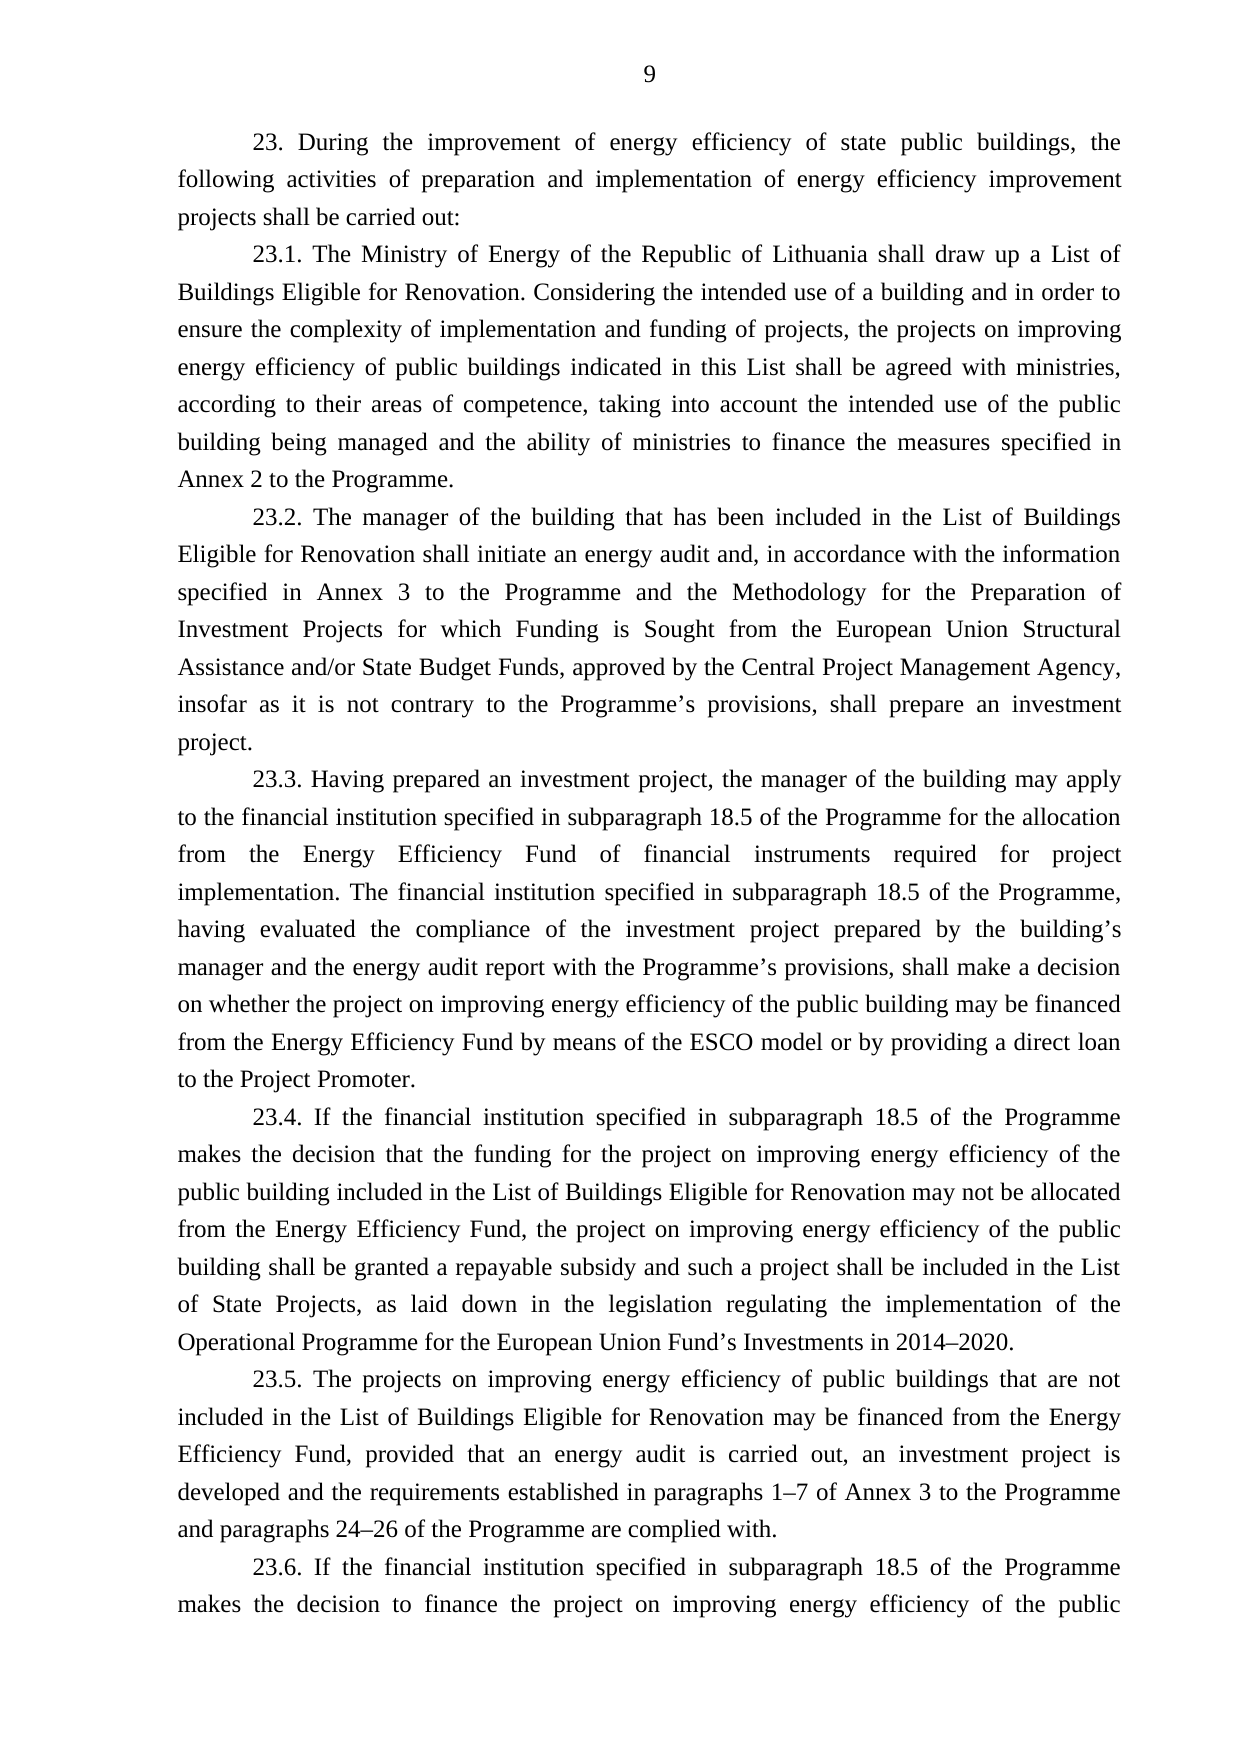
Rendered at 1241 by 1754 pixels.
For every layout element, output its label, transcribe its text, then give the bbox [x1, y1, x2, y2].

text 23.2. The manager of the building that has been included in the List of Buildings Eligible for Renovation shall initiate an energy audit and, in accordance with the information specified in Annex 3 to the Programme and the Methodology for the Preparation of Investment Projects for which Funding is Sought from the European Union Structural Assistance and/or State Budget Funds, approved by the Central Project Management Agency, insofar as it is not contrary to the Programme’s provisions, shall prepare an investment project. [177, 493, 1122, 756]
text 23.6. If the financial institution specified in subparagraph 18.5 of the Programme makes the decision to finance the project on improving energy efficiency of the public [177, 1543, 1122, 1618]
text 23.1. The Ministry of Energy of the Republic of Lithuania shall draw up a List of Buildings Eligible for Renovation. Considering the intended use of a building and in order to ensure the complexity of implementation and funding of projects, the projects on improving energy efficiency of public buildings indicated in this List shall be agreed with ministries, according to their areas of competence, taking into account the intended use of the public building being managed and the ability of ministries to finance the measures specified in Annex 2 to the Programme. [177, 231, 1122, 493]
text 23. During the improvement of energy efficiency of state public buildings, the following activities of preparation and implementation of energy efficiency improvement projects shall be carried out: [177, 118, 1122, 231]
text 23.5. The projects on improving energy efficiency of public buildings that are not included in the List of Buildings Eligible for Renovation may be financed from the Energy Efficiency Fund, provided that an energy audit is carried out, an investment project is developed and the requirements established in paragraphs 1–7 of Annex 3 to the Programme and paragraphs 24–26 of the Programme are complied with. [177, 1356, 1122, 1543]
text 23.4. If the financial institution specified in subparagraph 18.5 of the Programme makes the decision that the funding for the project on improving energy efficiency of the public building included in the List of Buildings Eligible for Renovation may not be allocated from the Energy Efficiency Fund, the project on improving energy efficiency of the public building shall be granted a repayable subsidy and such a project shall be included in the List of State Projects, as laid down in the legislation regulating the implementation of the Operational Programme for the European Union Fund’s Investments in 2014–2020. [177, 1093, 1122, 1356]
text 23.3. Having prepared an investment project, the manager of the building may apply to the financial institution specified in subparagraph 18.5 of the Programme for the allocation from the Energy Efficiency Fund of financial instruments required for project implementation. The financial institution specified in subparagraph 18.5 of the Programme, having evaluated the compliance of the investment project prepared by the building’s manager and the energy audit report with the Programme’s provisions, shall make a decision on whether the project on improving energy efficiency of the public building may be financed from the Energy Efficiency Fund by means of the ESCO model or by providing a direct loan to the Project Promoter. [177, 756, 1122, 1093]
